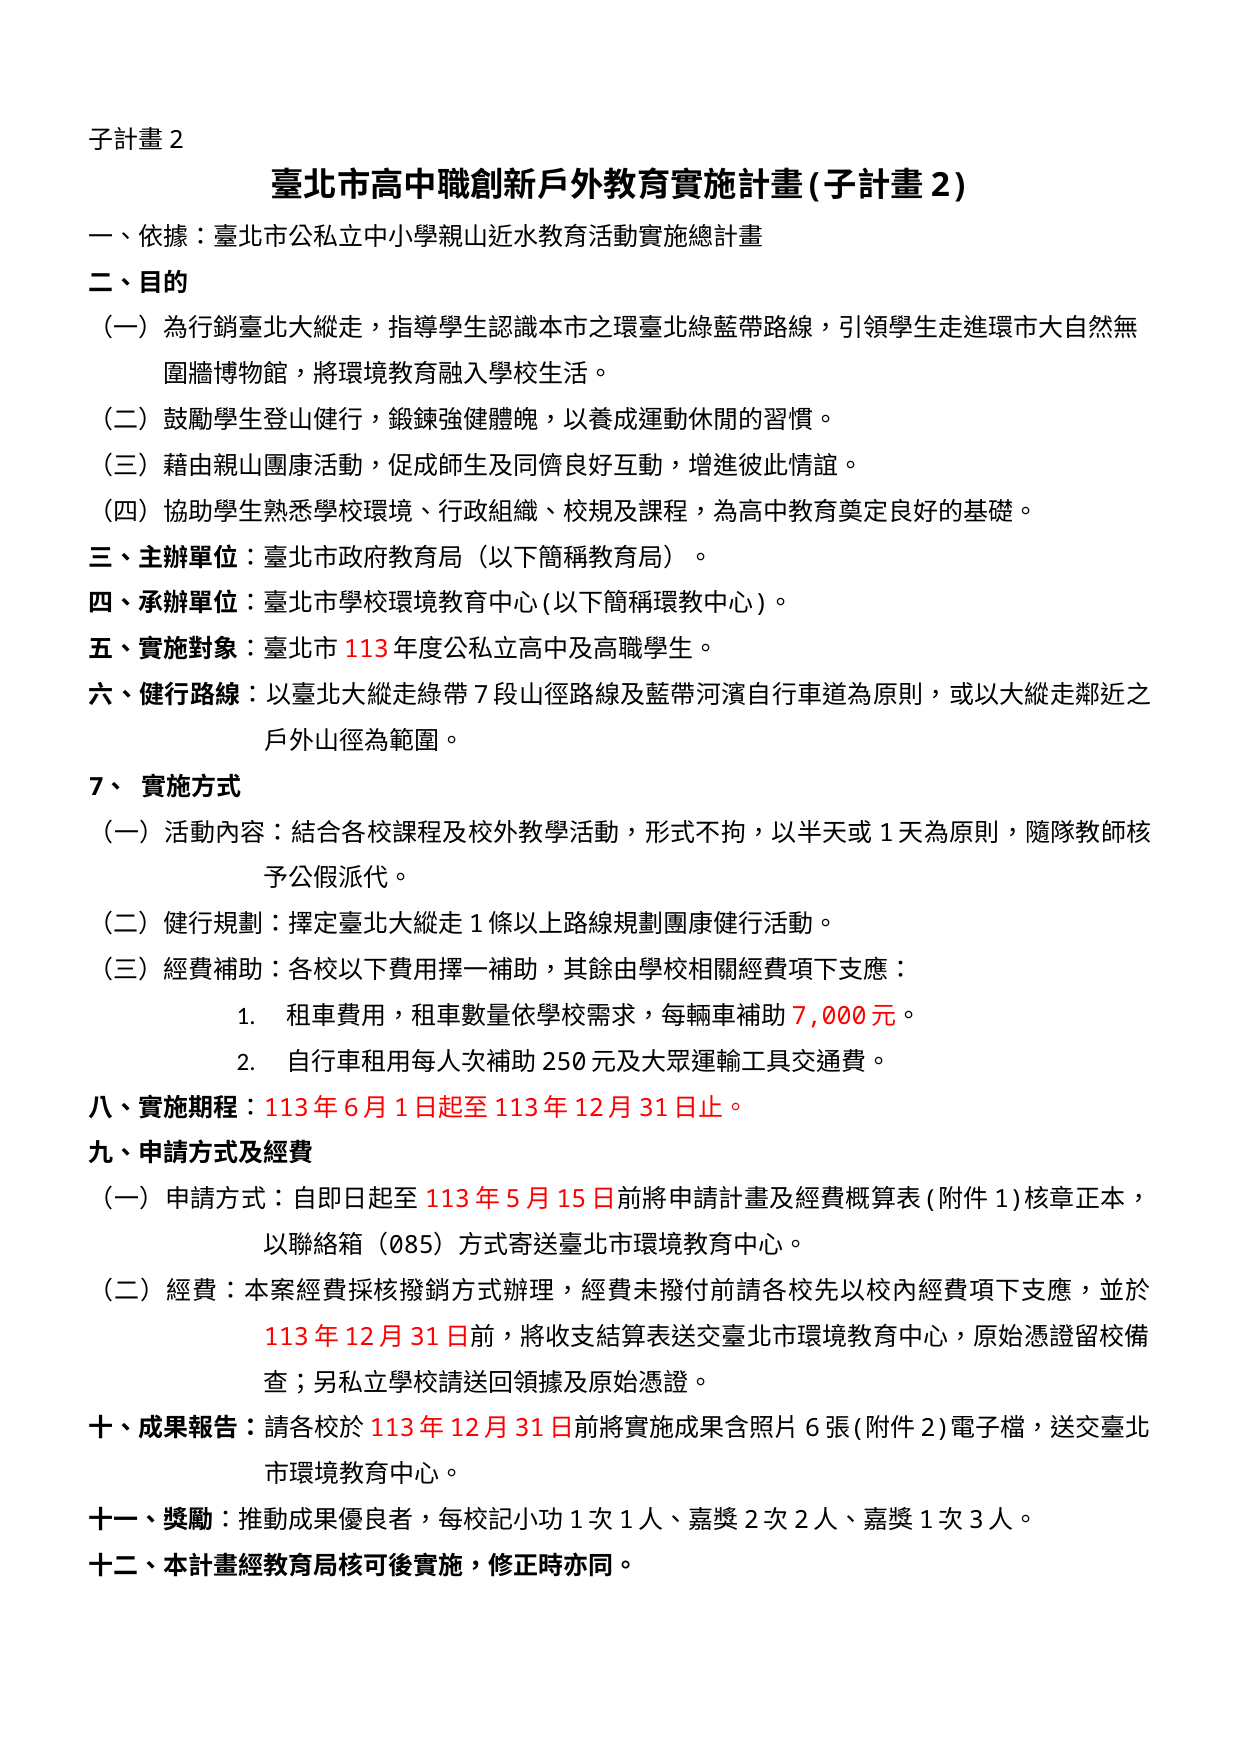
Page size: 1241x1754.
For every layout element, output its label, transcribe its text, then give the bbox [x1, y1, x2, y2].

text （四）協助學生熟悉學校環境、行政組織、校規及課程，為高中教育奠定良好的基礎。 [89, 482, 1152, 527]
text 六、健行路線：以臺北大縱走綠帶7段山徑路線及藍帶河濱自行車道為原則，或以大縱走鄰近之戶外山徑為範圍。 [89, 665, 1152, 757]
text （二）經費：本案經費採核撥銷方式辦理，經費未撥付前請各校先以校內經費項下支應，並於113年12月31日前，將收支結算表送交臺北市環境教育中心，原始憑證留校備查；另私立學校請送回領據及原始憑證。 [89, 1261, 1152, 1398]
list 租車費用，租車數量依學校需求，每輛車補助7,000元。 [236, 986, 1152, 1032]
text 子計畫2 [89, 96, 1152, 158]
text （二）鼓勵學生登山健行，鍛鍊強健體魄，以養成運動休閒的習慣。 [89, 390, 1152, 436]
text 十一、獎勵：推動成果優良者，每校記小功1次1人、嘉獎2次2人、嘉獎1次3人。 [89, 1490, 1152, 1536]
text （三）藉由親山團康活動，促成師生及同儕良好互動，增進彼此情誼。 [89, 436, 1152, 482]
text 八、實施期程：113年6月1日起至113年12月31日止。 [89, 1077, 1152, 1123]
text （一）申請方式：自即日起至113年5月15日前將申請計畫及經費概算表(附件1)核章正本，以聯絡箱（085）方式寄送臺北市環境教育中心。 [89, 1169, 1152, 1261]
text （一）活動內容：結合各校課程及校外教學活動，形式不拘，以半天或1天為原則，隨隊教師核予公假派代。 [89, 802, 1152, 894]
text 四、承辦單位：臺北市學校環境教育中心(以下簡稱環教中心)。 [89, 573, 1152, 619]
text 五、實施對象：臺北市113年度公私立高中及高職學生。 [89, 619, 1152, 665]
text 二、目的 [89, 252, 1152, 298]
list 自行車租用每人次補助250元及大眾運輸工具交通費。 [236, 1032, 1152, 1077]
text 十二、本計畫經教育局核可後實施，修正時亦同。 [89, 1536, 1152, 1582]
text 九、申請方式及經費 [89, 1123, 1152, 1169]
list 實施方式 [89, 757, 1152, 802]
text 三、主辦單位：臺北市政府教育局（以下簡稱教育局）。 [89, 527, 1152, 573]
text （一）為行銷臺北大縱走，指導學生認識本市之環臺北綠藍帶路線，引領學生走進環市大自然無圍牆博物館，將環境教育融入學校生活。 [89, 298, 1152, 390]
text （二）健行規劃：擇定臺北大縱走1條以上路線規劃團康健行活動。 [89, 894, 1152, 940]
text （三）經費補助：各校以下費用擇一補助，其餘由學校相關經費項下支應： [89, 940, 1152, 986]
text 十、成果報告：請各校於113年12月31日前將實施成果含照片6張(附件2)電子檔，送交臺北市環境教育中心。 [89, 1398, 1152, 1490]
text 一、依據：臺北市公私立中小學親山近水教育活動實施總計畫 [89, 207, 1152, 252]
text 臺北市高中職創新戶外教育實施計畫(子計畫2) [89, 158, 1152, 207]
